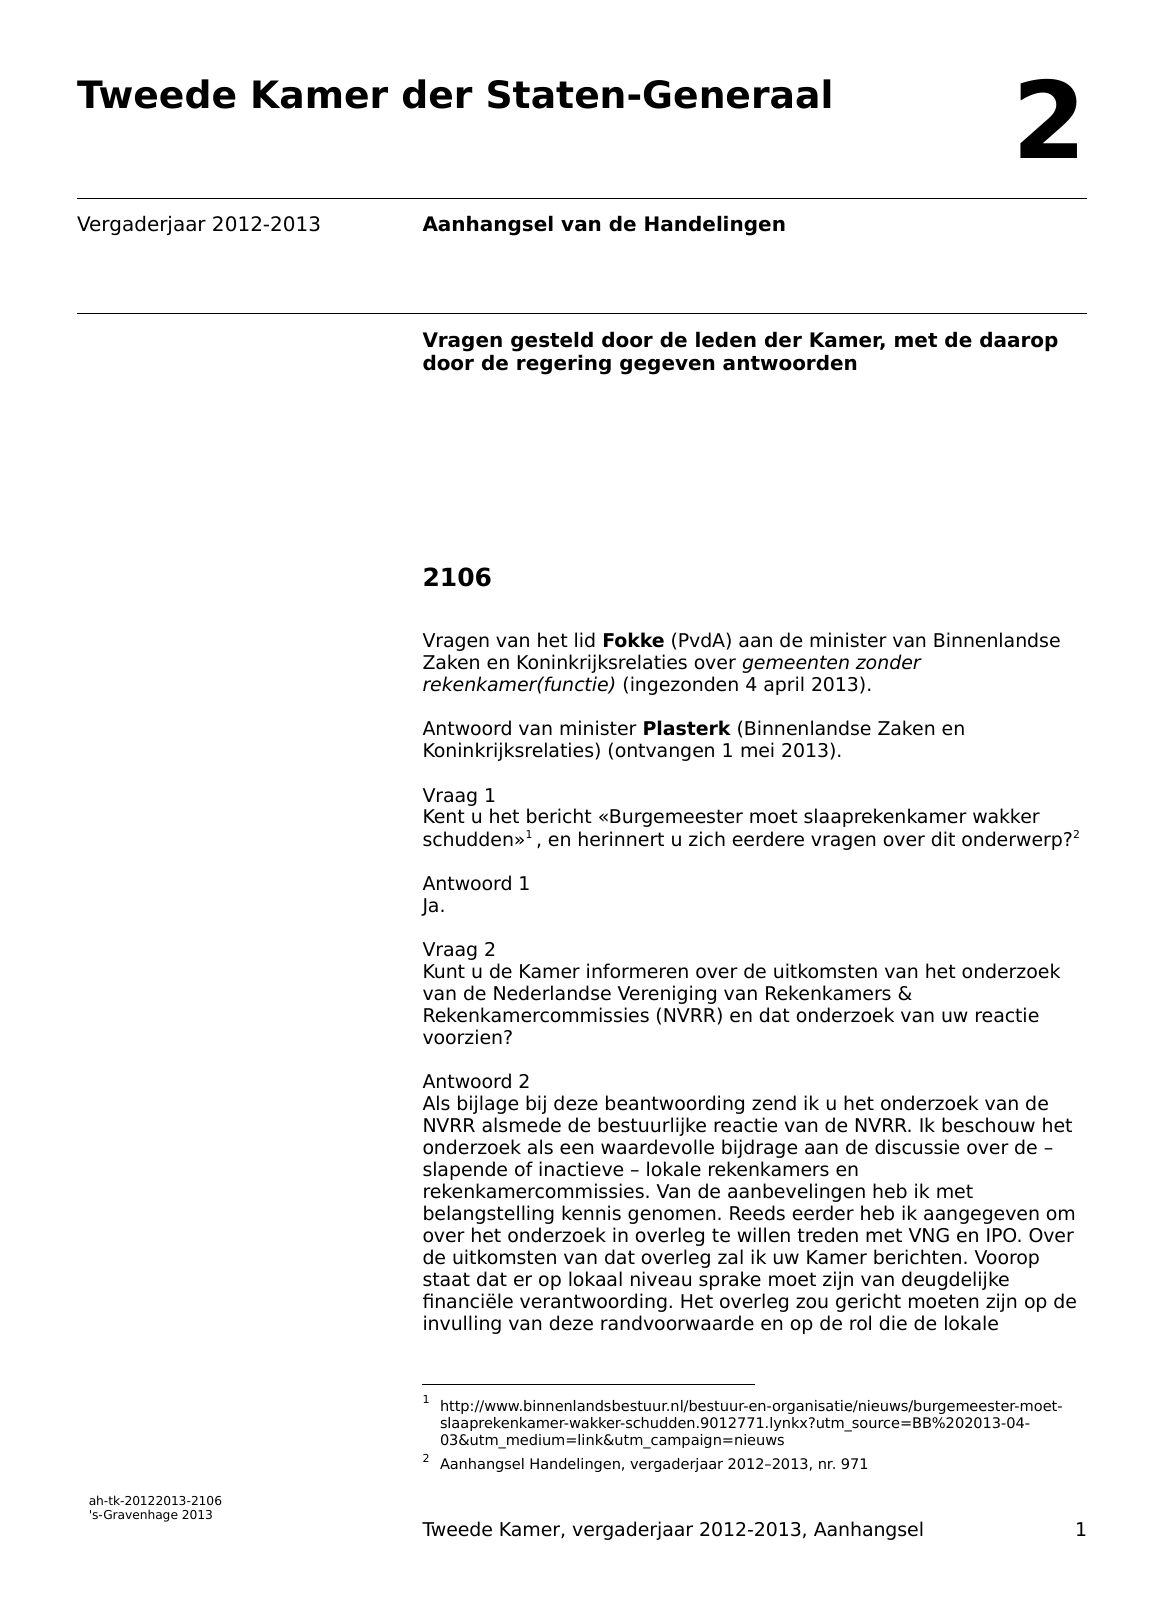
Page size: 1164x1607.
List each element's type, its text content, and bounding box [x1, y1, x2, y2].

text Antwoord 1 [422, 873, 1087, 894]
text Antwoord van minister Plasterk (Binnenlandse Zaken en Koninkrijksrelaties) (ontvangen 1 mei 2013). [422, 718, 1087, 762]
table_cell Aanhangsel van de Handelingen [422, 199, 1087, 313]
text Kent u het bericht «Burgemeester moet slaaprekenkamer wakker schudden», en herinnert u zich eerdere vragen over dit onderwerp? [422, 806, 1087, 850]
text Vragen van het lid Fokke (PvdA) aan de minister van Binnenlandse Zaken en Koninkrijksrelaties over gemeenten zonder rekenkamer(functie) (ingezonden 4 april 2013). [422, 630, 1087, 696]
text Als bijlage bij deze beantwoording zend ik u het onderzoek van de NVRR alsmede de bestuurlijke reactie van de NVRR. Ik beschouw het onderzoek als een waardevolle bijdrage aan de discussie over de – slapende of inactieve – lokale rekenkamers en rekenkamercommissies. Van de aanbevelingen heb ik met belangstelling kennis genomen. Reeds eerder heb ik aangegeven om over het onderzoek in overleg te willen treden met VNG en IPO. Over de uitkomsten van dat overleg zal ik uw Kamer berichten. Voorop staat dat er op lokaal niveau sprake moet zijn van deugdelijke financiële verantwoording. Het overleg zou gericht moeten zijn op de invulling van deze randvoorwaarde en op de rol die de lokale [422, 1093, 1087, 1334]
text Kunt u de Kamer informeren over de uitkomsten van het onderzoek van de Nederlandse Vereniging van Rekenkamers & Rekenkamercommissies (NVRR) en dat onderzoek van uw reactie voorzien? [422, 961, 1087, 1049]
table_header 2 [886, 59, 1087, 198]
text 's-Gravenhage 2013 [88, 1508, 323, 1522]
table_cell [77, 314, 422, 375]
table_header Tweede Kamer der Staten-Generaal [77, 59, 886, 198]
text Aanhangsel Handelingen, vergaderjaar 2012–2013, nr. 971 [422, 1452, 1087, 1474]
text Vraag 1 [422, 784, 1087, 806]
table_cell Vragen gesteld door de leden der Kamer, met de daarop door de regering gegeven antwoorden [422, 314, 1087, 375]
text Ja. [422, 894, 1087, 917]
table_cell Vergaderjaar 2012-2013 [77, 199, 422, 313]
text ah-tk-20122013-2106 [88, 1494, 323, 1508]
text http://www.binnenlandsbestuur.nl/bestuur-en-organisatie/nieuws/burgemeester-moet-slaaprekenkamer-wakker-schudden.9012771.lynkx?utm_source=BB%202013-04-03&utm_medium=link&utm_campaign=nieuws [422, 1393, 1087, 1449]
text 2106 [422, 563, 1087, 592]
text Vraag 2 [422, 939, 1087, 961]
text Antwoord 2 [422, 1071, 1087, 1093]
